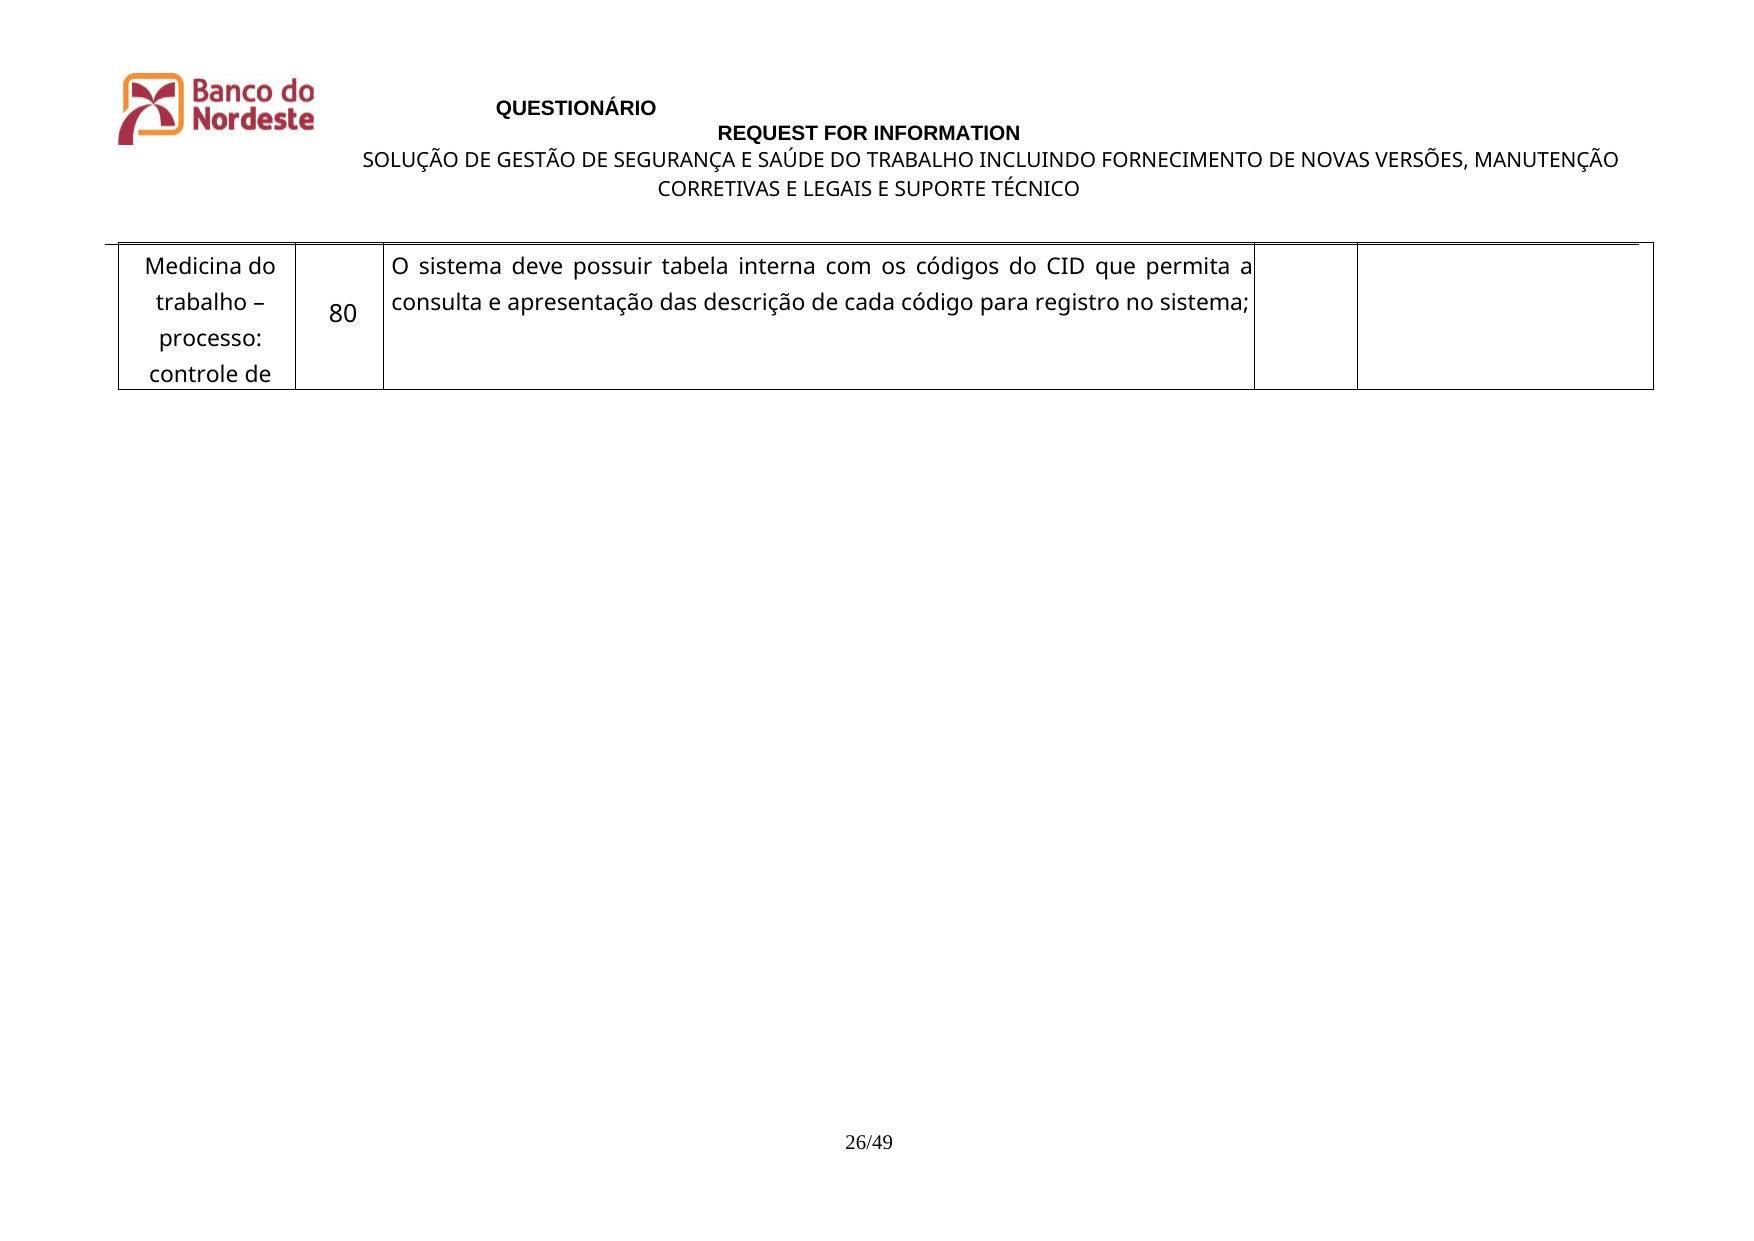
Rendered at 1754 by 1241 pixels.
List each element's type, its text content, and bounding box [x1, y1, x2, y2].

table_cell Medicina do trabalho – processo: controle de [119, 243, 295, 389]
table_cell [1255, 243, 1357, 389]
table_cell O sistema deve possuir tabela interna com os códigos do CID que permita a consulta e apresentação das descrição de cada código para registro no sistema; [384, 243, 1254, 389]
picture [118, 73, 314, 145]
table_cell [1358, 243, 1653, 389]
table_cell 80 [296, 243, 383, 389]
